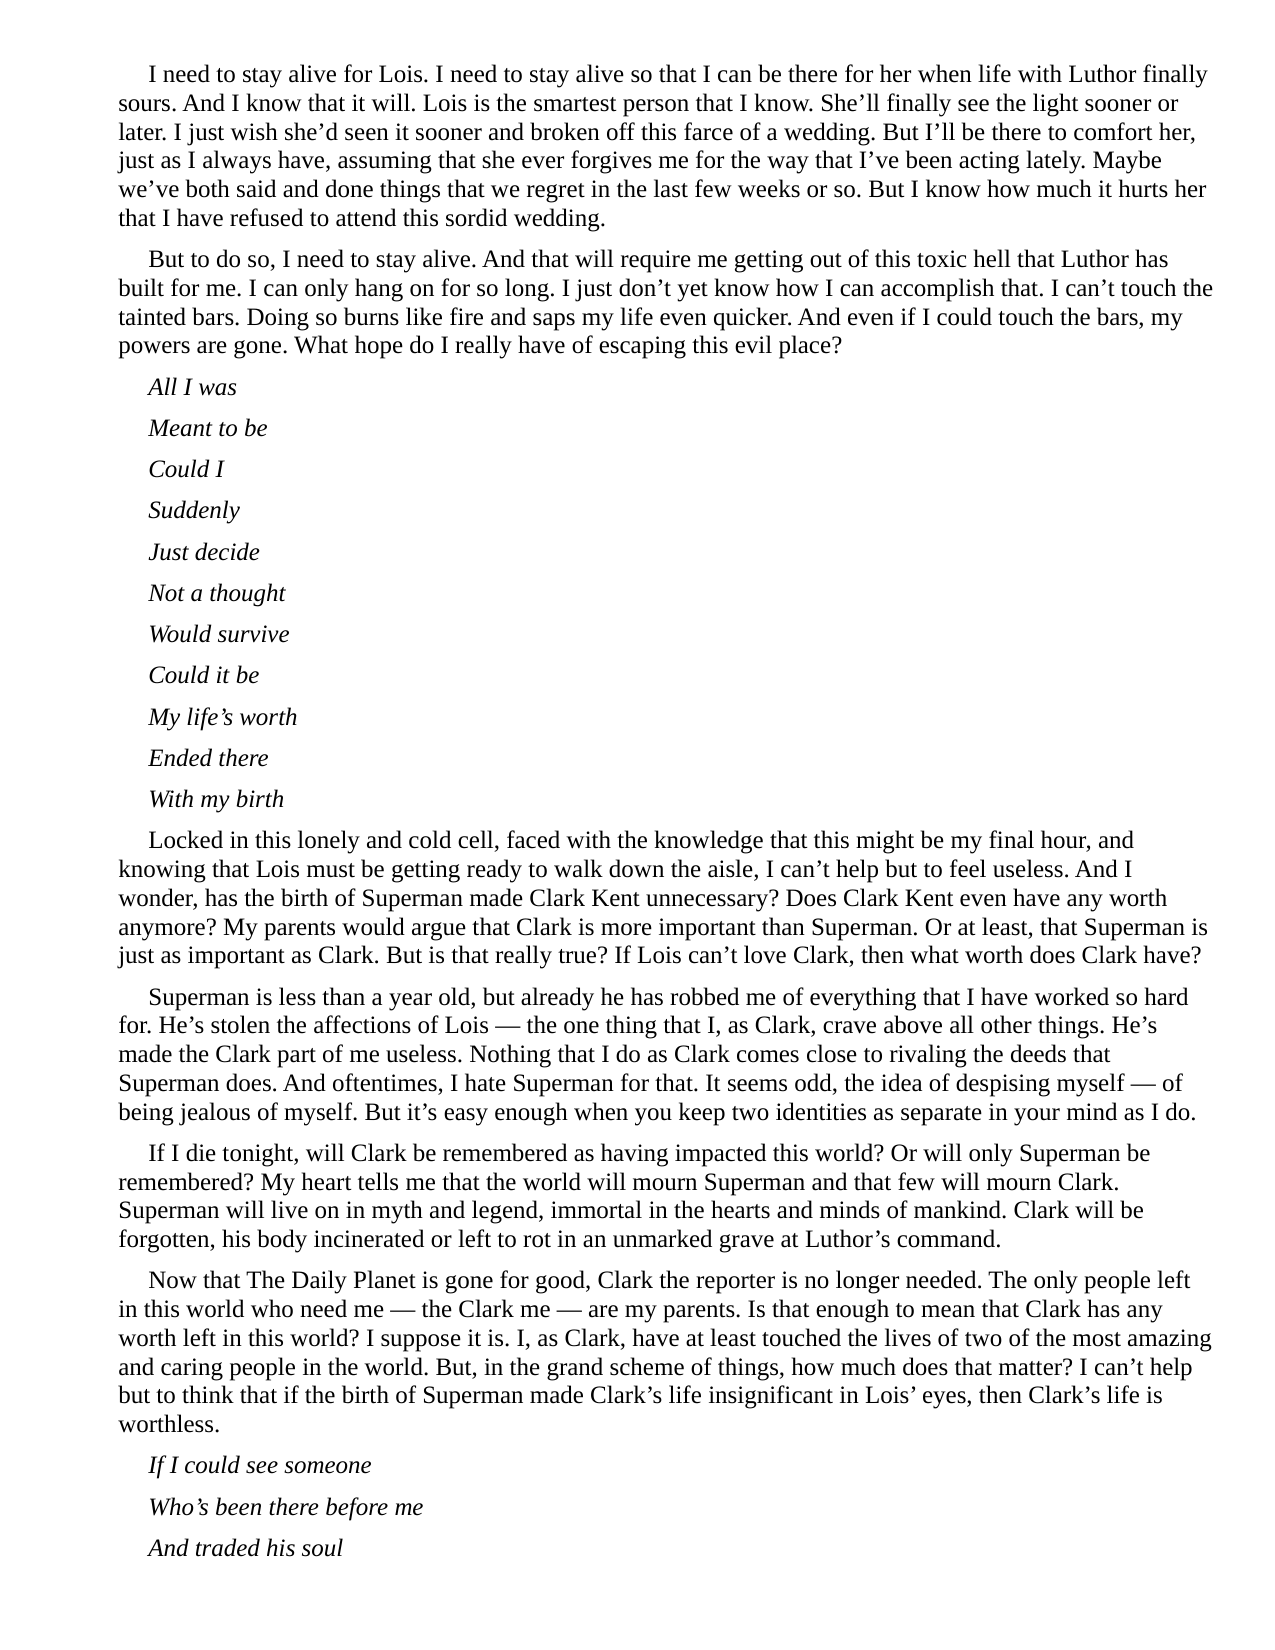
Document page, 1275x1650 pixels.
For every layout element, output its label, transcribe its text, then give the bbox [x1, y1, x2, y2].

text Just decide [118, 537, 1216, 565]
text Meant to be [118, 413, 1216, 442]
text Ended there [118, 743, 1216, 772]
text Now that The Daily Planet is gone for good, Clark the reporter is no longer needed. The only people left in this world who need me — the Clark me — are my parents. Is that enough to mean that Clark has any worth left in this world? I suppose it is. I, as Clark, have at least touched the lives of two of the most amazing and caring people in the world. But, in the grand scheme of things, how much does that matter? I can’t help but to think that if the birth of Superman made Clark’s life insignificant in Lois’ eyes, then Clark’s life is worthless. [118, 1265, 1216, 1438]
text All I was [118, 372, 1216, 400]
text Could it be [118, 660, 1216, 689]
text My life’s worth [118, 702, 1216, 730]
text Who’s been there before me [118, 1492, 1216, 1520]
text But to do so, I need to stay alive. And that will require me getting out of this toxic hell that Luthor has built for me. I can only hang on for so long. I just don’t yet know how I can accomplish that. I can’t touch the tainted bars. Doing so burns like fire and saps my life even quicker. And even if I could touch the bars, my powers are gone. What hope do I really have of escaping this evil place? [118, 244, 1216, 359]
text Superman is less than a year old, but already he has robbed me of everything that I have worked so hard for. He’s stolen the affections of Lois — the one thing that I, as Clark, crave above all other things. He’s made the Clark part of me useless. Nothing that I do as Clark comes close to rivaling the deeds that Superman does. And oftentimes, I hate Superman for that. It seems odd, the idea of despising myself — of being jealous of myself. But it’s easy enough when you keep two identities as separate in your mind as I do. [118, 982, 1216, 1125]
text If I could see someone [118, 1450, 1216, 1479]
text Not a thought [118, 578, 1216, 607]
text Locked in this lonely and cold cell, faced with the knowledge that this might be my final hour, and knowing that Lois must be getting ready to walk down the aisle, I can’t help but to feel useless. And I wonder, has the birth of Superman made Clark Kent unnecessary? Does Clark Kent even have any worth anymore? My parents would argue that Clark is more important than Superman. Or at least, that Superman is just as important as Clark. But is that really true? If Lois can’t love Clark, then what worth does Clark have? [118, 825, 1216, 969]
text Suddenly [118, 495, 1216, 524]
text With my birth [118, 784, 1216, 813]
text Could I [118, 454, 1216, 483]
text Would survive [118, 619, 1216, 648]
text And traded his soul [118, 1533, 1216, 1562]
text I need to stay alive for Lois. I need to stay alive so that I can be there for her when life with Luthor finally sours. And I know that it will. Lois is the smartest person that I know. She’ll finally see the light sooner or later. I just wish she’d seen it sooner and broken off this farce of a wedding. But I’ll be there to comfort her, just as I always have, assuming that she ever forgives me for the way that I’ve been acting lately. Maybe we’ve both said and done things that we regret in the last few weeks or so. But I know how much it hurts her that I have refused to attend this sordid wedding. [118, 59, 1216, 232]
text If I die tonight, will Clark be remembered as having impacted this world? Or will only Superman be remembered? My heart tells me that the world will mourn Superman and that few will mourn Clark. Superman will live on in myth and legend, immortal in the hearts and minds of mankind. Clark will be forgotten, his body incinerated or left to rot in an unmarked grave at Luthor’s command. [118, 1138, 1216, 1253]
